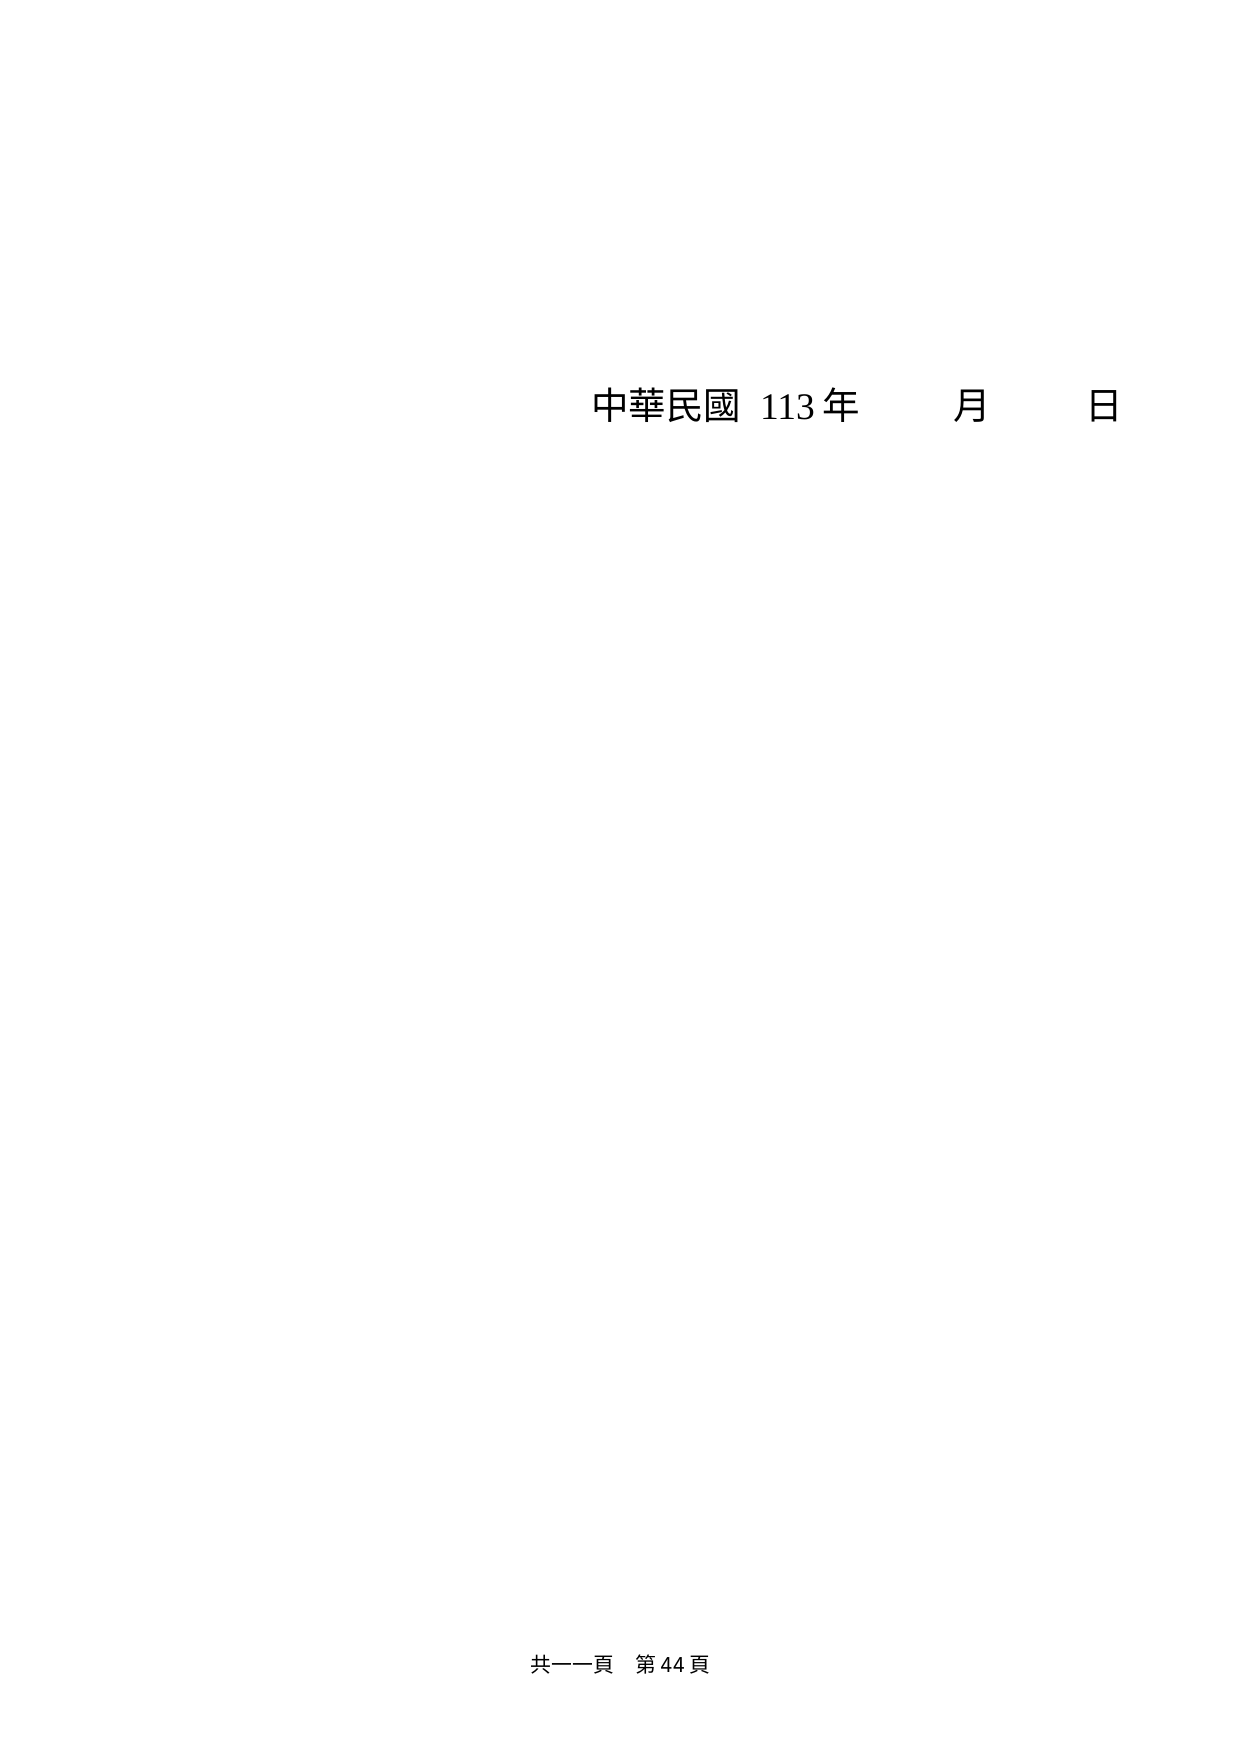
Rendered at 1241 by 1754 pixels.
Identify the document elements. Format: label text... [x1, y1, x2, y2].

text 中華民國 113年 月 日 [118, 362, 1122, 424]
